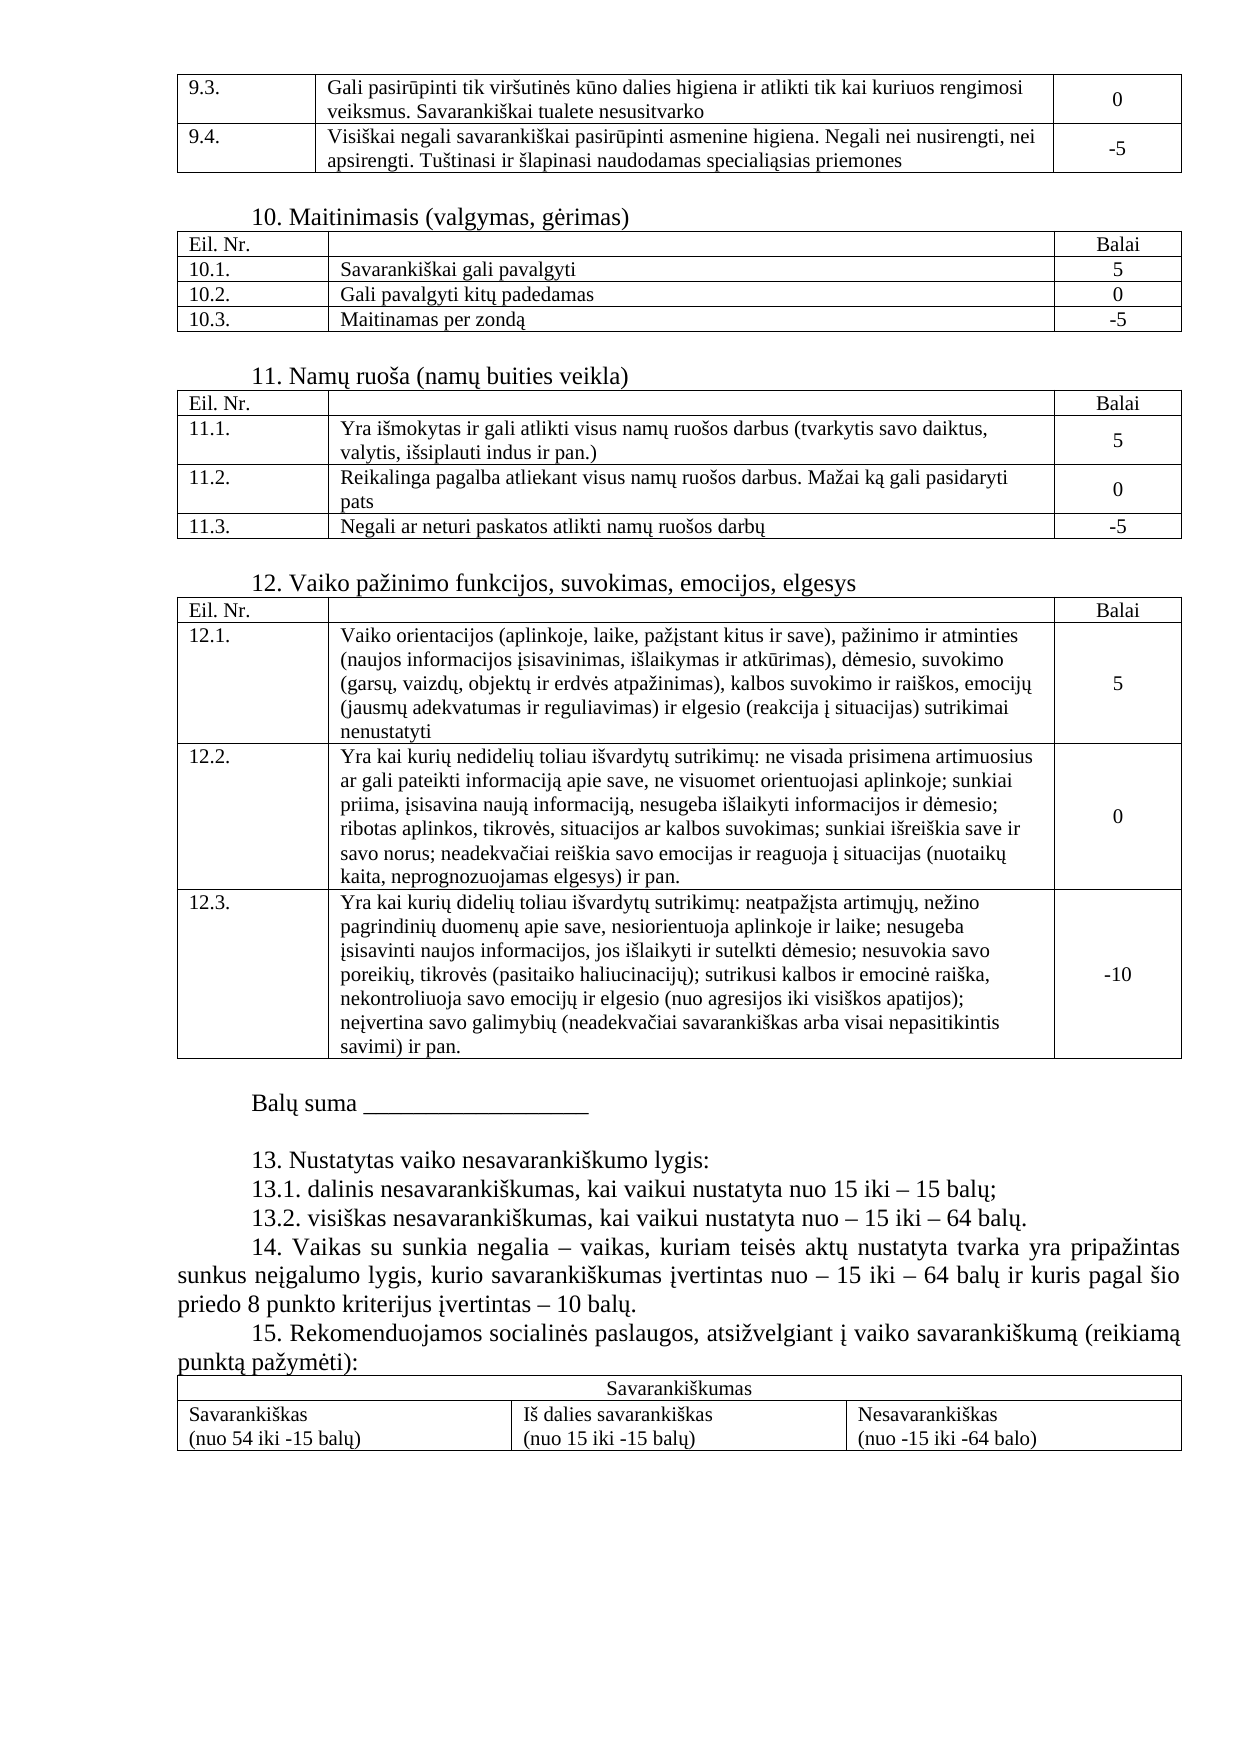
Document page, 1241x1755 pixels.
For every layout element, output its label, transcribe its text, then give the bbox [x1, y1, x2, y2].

table_header [329, 598, 1054, 622]
table_header Eil. Nr. [178, 232, 328, 256]
table_cell 12.1. [178, 623, 328, 743]
table_cell Gali pasirūpinti tik viršutinės kūno dalies higiena ir atlikti tik kai kuriuos rengimosi veiksmus. Savarankiškai tualete nesusitvarko [316, 75, 1053, 123]
table_header Savarankiškumas [178, 1376, 1181, 1400]
table_cell 0 [1055, 744, 1181, 888]
table_cell 10.1. [178, 257, 328, 281]
table_cell 0 [1055, 282, 1181, 306]
table_cell 5 [1055, 623, 1181, 743]
table_cell Negali ar neturi paskatos atlikti namų ruošos darbų [329, 514, 1054, 538]
table_cell 5 [1055, 257, 1181, 281]
text 11. Namų ruoša (namų buities veikla) [177, 361, 1181, 389]
table_cell 12.3. [178, 890, 328, 1058]
table_cell Savarankiškai gali pavalgyti [329, 257, 1054, 281]
table_cell Reikalinga pagalba atliekant visus namų ruošos darbus. Mažai ką gali pasidaryti pats [329, 465, 1054, 513]
table_cell 5 [1055, 416, 1181, 464]
table_header [329, 391, 1054, 415]
table_cell -5 [1055, 514, 1181, 538]
table_cell Yra kai kurių didelių toliau išvardytų sutrikimų: neatpažįsta artimųjų, nežino pagrindinių duomenų apie save, nesiorientuoja aplinkoje ir laike; nesugeba įsisavinti naujos informacijos, jos išlaikyti ir sutelkti dėmesio; nesuvokia savo poreikių, tikrovės (pasitaiko haliucinacijų); sutrikusi kalbos ir emocinė raiška, nekontroliuoja savo emocijų ir elgesio (nuo agresijos iki visiškos apatijos); neįvertina savo galimybių (neadekvačiai savarankiškas arba visai nepasitikintis savimi) ir pan. [329, 890, 1054, 1058]
table_cell 11.1. [178, 416, 328, 464]
table_header [329, 232, 1054, 256]
table_cell 9.3. [178, 75, 315, 123]
text 15. Rekomenduojamos socialinės paslaugos, atsižvelgiant į vaiko savarankiškumą (reikiamą punktą pažymėti): [177, 1318, 1181, 1375]
table_cell 12.2. [178, 744, 328, 888]
table_cell 9.4. [178, 124, 315, 172]
table_header Balai [1055, 598, 1181, 622]
text 10. Maitinimasis (valgymas, gėrimas) [177, 202, 1181, 231]
table_cell Visiškai negali savarankiškai pasirūpinti asmenine higiena. Negali nei nusirengti, nei apsirengti. Tuštinasi ir šlapinasi naudodamas specialiąsias priemones [316, 124, 1053, 172]
table_cell Iš dalies savarankiškas (nuo 15 iki -15 balų) [512, 1401, 846, 1449]
text Balų suma __________________ [177, 1088, 1181, 1117]
text 13.2. visiškas nesavarankiškumas, kai vaikui nustatyta nuo – 15 iki – 64 balų. [177, 1203, 1181, 1232]
table_cell -10 [1055, 890, 1181, 1058]
text 13.1. dalinis nesavarankiškumas, kai vaikui nustatyta nuo 15 iki – 15 balų; [177, 1174, 1181, 1203]
table_cell Maitinamas per zondą [329, 307, 1054, 331]
table_cell Gali pavalgyti kitų padedamas [329, 282, 1054, 306]
table_cell Yra išmokytas ir gali atlikti visus namų ruošos darbus (tvarkytis savo daiktus, valytis, išsiplauti indus ir pan.) [329, 416, 1054, 464]
table_header Balai [1055, 391, 1181, 415]
table_cell Savarankiškas (nuo 54 iki -15 balų) [178, 1401, 511, 1449]
text 13. Nustatytas vaiko nesavarankiškumo lygis: [177, 1145, 1181, 1174]
table_cell 11.2. [178, 465, 328, 513]
table_cell 10.3. [178, 307, 328, 331]
text 14. Vaikas su sunkia negalia – vaikas, kuriam teisės aktų nustatyta tvarka yra pripažintas sunkus neįgalumo lygis, kurio savarankiškumas įvertintas nuo – 15 iki – 64 balų ir kuris pagal šio priedo 8 punkto kriterijus įvertintas – 10 balų. [177, 1232, 1181, 1318]
table_cell Yra kai kurių nedidelių toliau išvardytų sutrikimų: ne visada prisimena artimuosius ar gali pateikti informaciją apie save, ne visuomet orientuojasi aplinkoje; sunkiai priima, įsisavina naują informaciją, nesugeba išlaikyti informacijos ir dėmesio; ribotas aplinkos, tikrovės, situacijos ar kalbos suvokimas; sunkiai išreiškia save ir savo norus; neadekvačiai reiškia savo emocijas ir reaguoja į situacijas (nuotaikų kaita, neprognozuojamas elgesys) ir pan. [329, 744, 1054, 888]
table_cell -5 [1055, 307, 1181, 331]
table_cell Vaiko orientacijos (aplinkoje, laike, pažįstant kitus ir save), pažinimo ir atminties (naujos informacijos įsisavinimas, išlaikymas ir atkūrimas), dėmesio, suvokimo (garsų, vaizdų, objektų ir erdvės atpažinimas), kalbos suvokimo ir raiškos, emocijų (jausmų adekvatumas ir reguliavimas) ir elgesio (reakcija į situacijas) sutrikimai nenustatyti [329, 623, 1054, 743]
table_header Balai [1055, 232, 1181, 256]
text 12. Vaiko pažinimo funkcijos, suvokimas, emocijos, elgesys [177, 568, 1181, 597]
table_cell 11.3. [178, 514, 328, 538]
table_cell -5 [1054, 124, 1181, 172]
table_cell Nesavarankiškas (nuo -15 iki -64 balo) [847, 1401, 1181, 1449]
table_header Eil. Nr. [178, 598, 328, 622]
table_cell 10.2. [178, 282, 328, 306]
table_cell 0 [1055, 465, 1181, 513]
table_header Eil. Nr. [178, 391, 328, 415]
table_cell 0 [1054, 75, 1181, 123]
